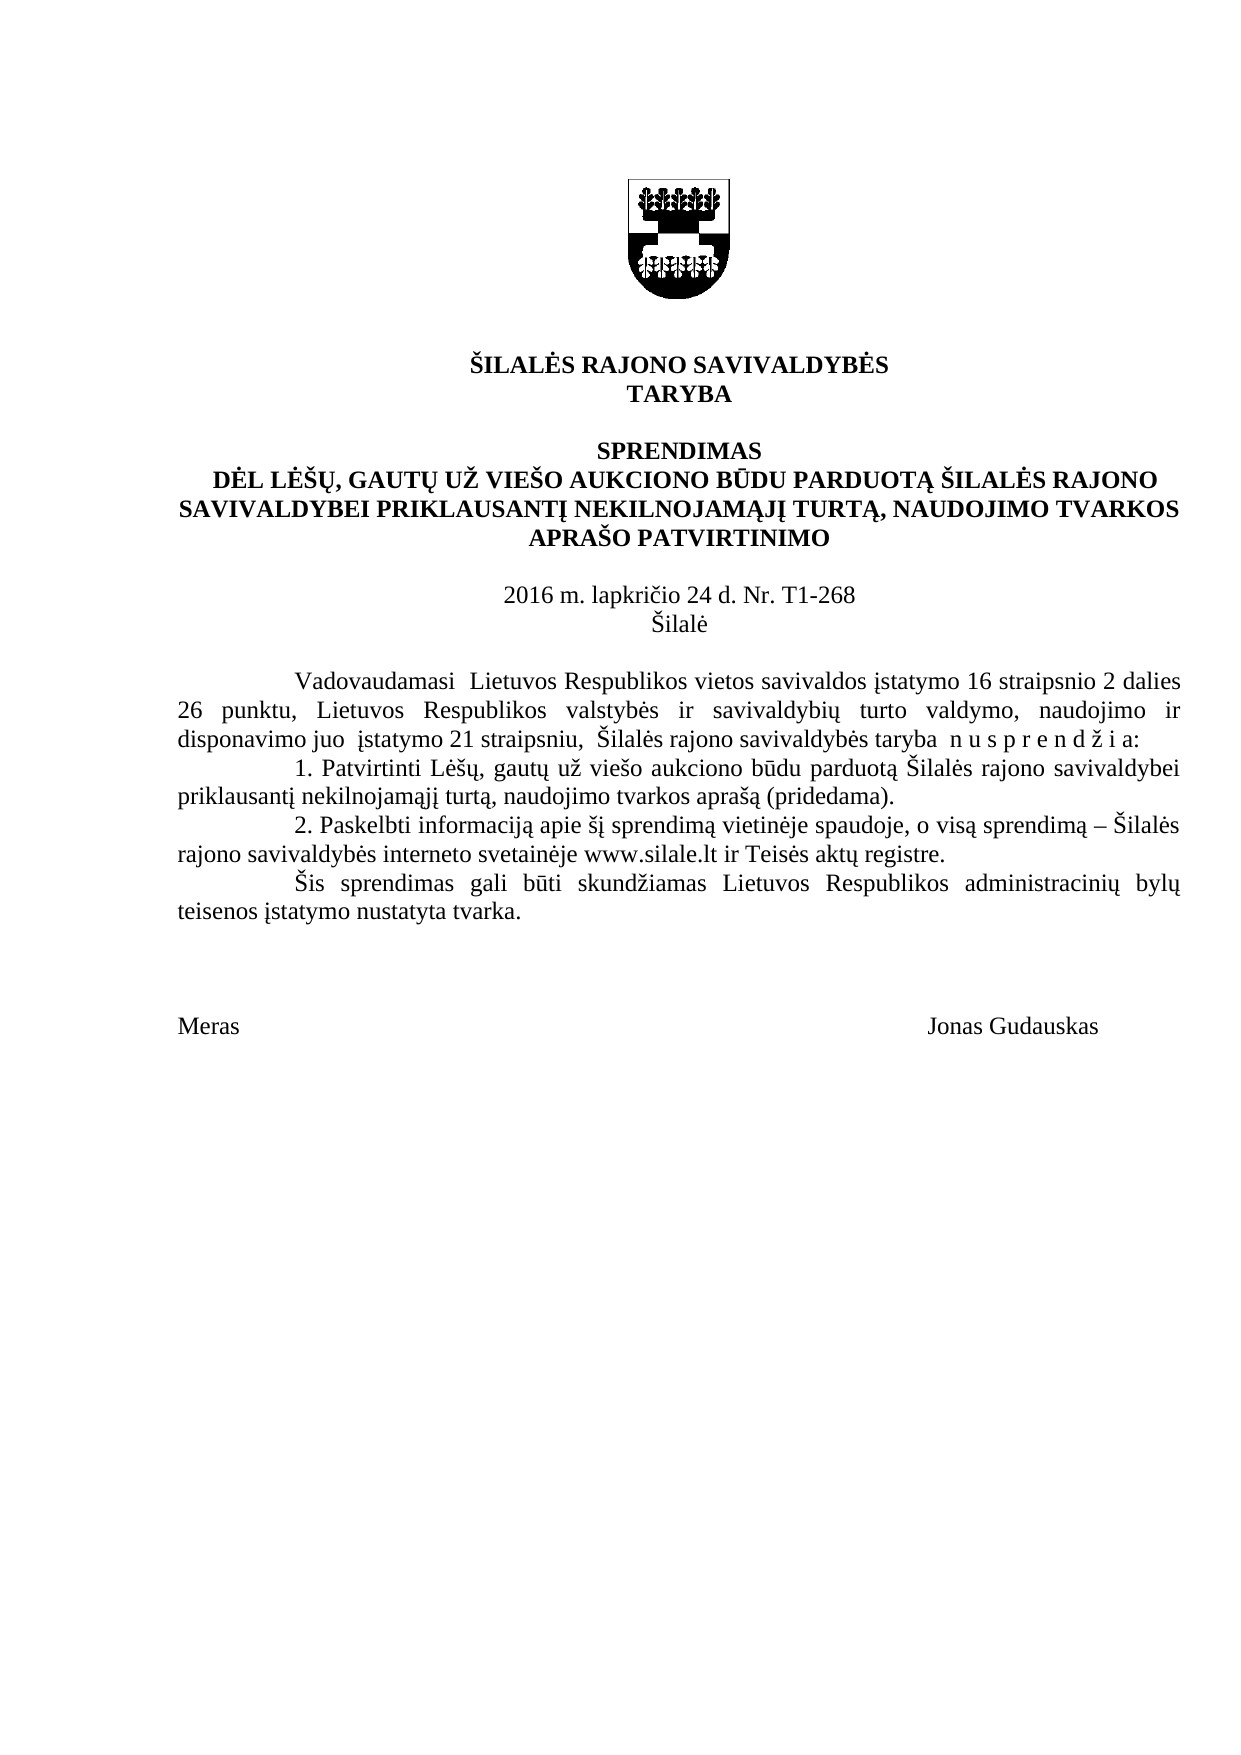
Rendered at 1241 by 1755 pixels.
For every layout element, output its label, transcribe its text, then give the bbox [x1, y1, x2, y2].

text Šilalė [177, 609, 1181, 638]
text 2. Paskelbti informaciją apie šį sprendimą vietinėje spaudoje, o visą sprendimą – Šilalės rajono savivaldybės interneto svetainėje www.silale.lt ir Teisės aktų registre. [177, 810, 1181, 868]
text Meras Jonas Gudauskas [177, 1011, 1181, 1040]
text 2016 m. lapkričio 24 d. Nr. T1-268 [177, 580, 1181, 609]
text DĖL LĖŠŲ, GAUTŲ UŽ VIEŠO AUKCIONO BŪDU PARDUOTĄ ŠILALĖS RAJONO SAVIVALDYBEI PRIKLAUSANTĮ NEKILNOJAMĄJĮ TURTĄ, NAUDOJIMO TVARKOS APRAŠO PATVIRTINIMO [177, 465, 1181, 551]
text Šis sprendimas gali būti skundžiamas Lietuvos Respublikos administracinių bylų teisenos įstatymo nustatyta tvarka. [177, 868, 1181, 925]
text SPRENDIMAS [177, 436, 1181, 465]
text 1. Patvirtinti Lėšų, gautų už viešo aukciono būdu parduotą Šilalės rajono savivaldybei priklausantį nekilnojamąjį turtą, naudojimo tvarkos aprašą (pridedama). [177, 753, 1181, 810]
text Vadovaudamasi Lietuvos Respublikos vietos savivaldos įstatymo 16 straipsnio 2 dalies 26 punktu, Lietuvos Respublikos valstybės ir savivaldybių turto valdymo, naudojimo ir disponavimo juo įstatymo 21 straipsniu, Šilalės rajono savivaldybės taryba n u s p r e n d ž i a: [177, 666, 1181, 753]
text ŠILALĖS RAJONO SAVIVALDYBĖS [177, 350, 1181, 379]
text TARYBA [177, 379, 1181, 408]
